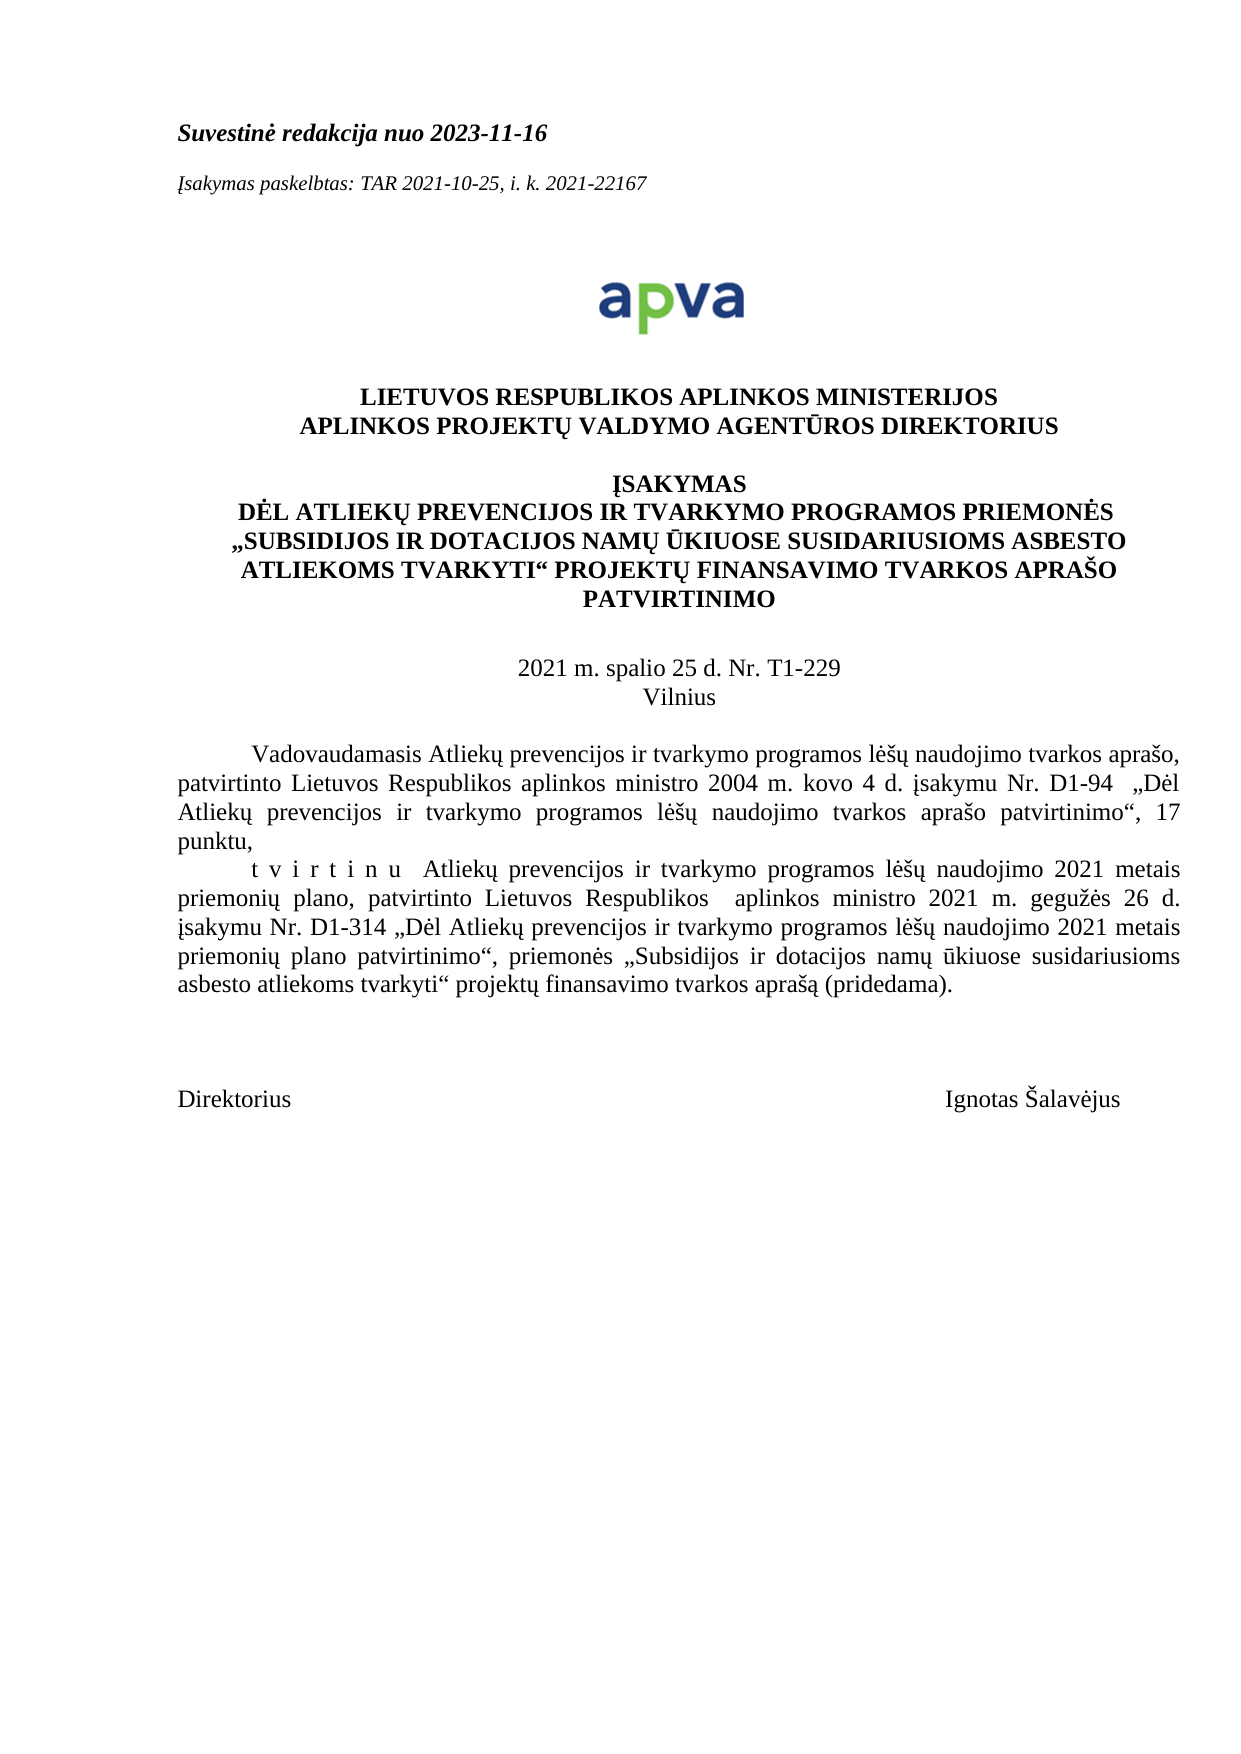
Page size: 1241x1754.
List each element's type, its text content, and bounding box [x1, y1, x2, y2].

text Įsakymas paskelbtas: TAR 2021-10-25, i. k. 2021-22167 [177, 171, 1181, 195]
text t v i r t i n u Atliekų prevencijos ir tvarkymo programos lėšų naudojimo 2021 metais priemonių plano, patvirtinto Lietuvos Respublikos aplinkos ministro 2021 m. gegužės 26 d. įsakymu Nr. D1-314 „Dėl Atliekų prevencijos ir tvarkymo programos lėšų naudojimo 2021 metais priemonių plano patvirtinimo“, priemonės „Subsidijos ir dotacijos namų ūkiuose susidariusioms asbesto atliekoms tvarkyti“ projektų finansavimo tvarkos aprašą (pridedama). [177, 854, 1181, 998]
text DĖL ATLIEKŲ PREVENCIJOS IR TVARKYMO PROGRAMOS PRIEMONĖS [177, 497, 1181, 526]
text Vadovaudamasis Atliekų prevencijos ir tvarkymo programos lėšų naudojimo tvarkos aprašo, patvirtinto Lietuvos Respublikos aplinkos ministro 2004 m. kovo 4 d. įsakymu Nr. D1-94 „Dėl Atliekų prevencijos ir tvarkymo programos lėšų naudojimo tvarkos aprašo patvirtinimo“, 17 punktu, [177, 739, 1181, 854]
text APLINKOS PROJEKTŲ VALDYMO AGENTŪROS DIREKTORIUS [177, 411, 1181, 440]
text ĮSAKYMAS [177, 469, 1181, 497]
text Direktorius Ignotas Šalavėjus [177, 1084, 1181, 1113]
text „SUBSIDIJOS IR DOTACIJOS NAMŲ ŪKIUOSE SUSIDARIUSIOMS ASBESTO ATLIEKOMS TVARKYTI“ PROJEKTŲ FINANSAVIMO TVARKOS APRAŠO PATVIRTINIMO [177, 526, 1181, 612]
text 2021 m. spalio 25 d. Nr. T1-229 [177, 653, 1181, 682]
text Vilnius [177, 682, 1181, 711]
text Suvestinė redakcija nuo 2023-11-16 [177, 118, 1181, 147]
text LIETUVOS RESPUBLIKOS APLINKOS MINISTERIJOS [177, 382, 1181, 411]
